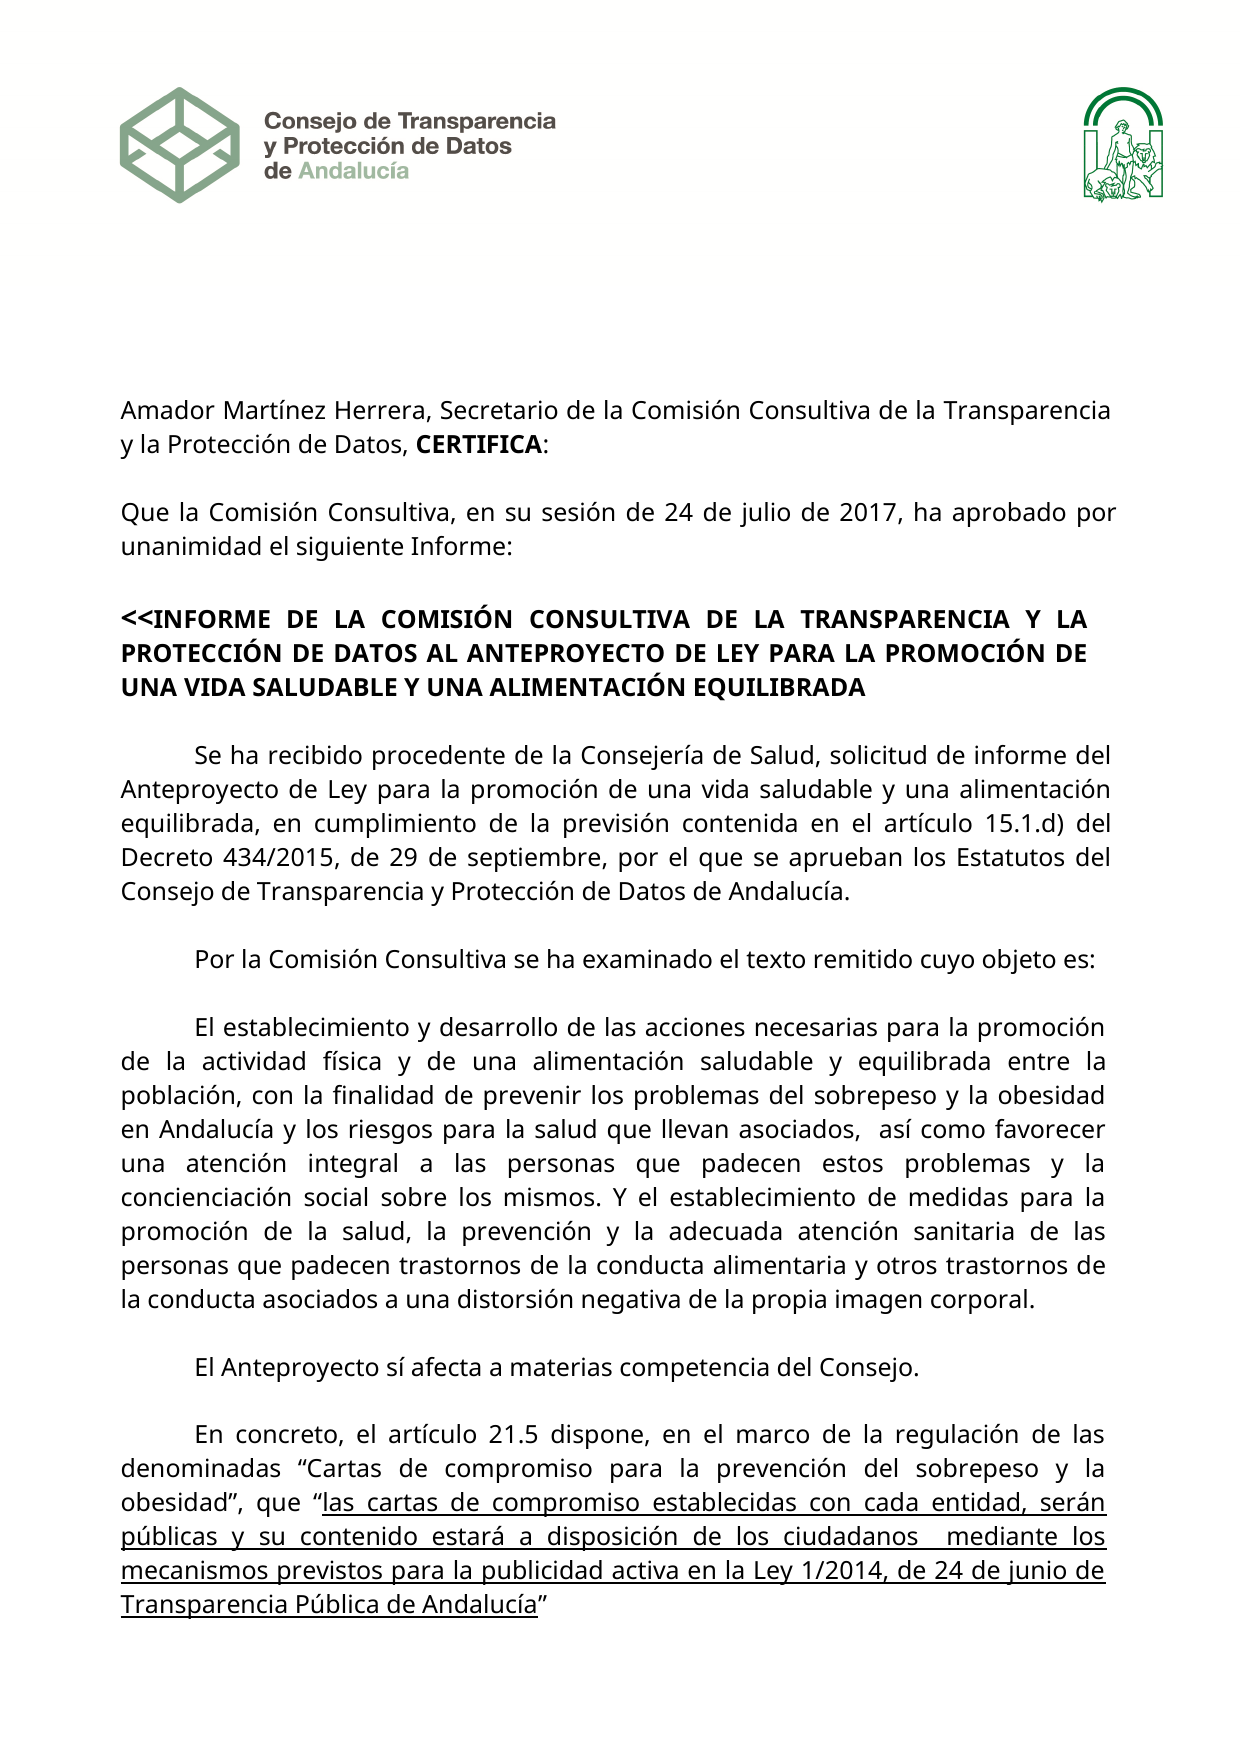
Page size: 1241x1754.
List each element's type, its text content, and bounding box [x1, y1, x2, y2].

text El Anteproyecto sí afecta a materias competencia del Consejo. [120, 1349, 1142, 1383]
text <<INFORME DE LA COMISIÓN CONSULTIVA DE LA TRANSPARENCIA Y LA PROTECCIÓN DE DATOS AL ANTEPROYECTO DE LEY PARA LA PROMOCIÓN DE UNA VIDA SALUDABLE Y UNA ALIMENTACIÓN EQUILIBRADA [120, 597, 1089, 704]
text En concreto, el artículo 21.5 dispone, en el marco de la regulación de las denominadas “Cartas de compromiso para la prevención del sobrepeso y la obesidad”, que “las cartas de compromiso establecidas con cada entidad, serán públicas y su contenido estará a disposición de los ciudadanos mediante los [120, 1417, 1107, 1548]
text Por la Comisión Consultiva se ha examinado el texto remitido cuyo objeto es: [120, 942, 1142, 976]
text Amador Martínez Herrera, Secretario de la Comisión Consultiva de la Transparencia y la Protección de Datos, CERTIFICA: [120, 393, 1113, 461]
text Que la Comisión Consultiva, en su sesión de 24 de julio de 2017, ha aprobado por unanimidad el siguiente Informe: [120, 495, 1118, 563]
text Se ha recibido procedente de la Consejería de Salud, solicitud de informe del Anteproyecto de Ley para la promoción de una vida saludable y una alimentación equilibrada, en cumplimiento de la previsión contenida en el artículo 15.1.d) del Decreto 434/2015, de 29 de septiembre, por el que se aprueban los Estatutos del Consejo de Transparencia y Protección de Datos de Andalucía. [120, 738, 1113, 908]
text mecanismos previstos para la publicidad activa en la Ley 1/2014, de 24 de junio de Transparencia Pública de Andalucía” [120, 1549, 1107, 1621]
text El establecimiento y desarrollo de las acciones necesarias para la promoción de la actividad física y de una alimentación saludable y equilibrada entre la población, con la finalidad de prevenir los problemas del sobrepeso y la obesidad en Andalucía y los riesgos para la salud que llevan asociados, así como favorecer una atención integral a las personas que padecen estos problemas y la concienciación social sobre los mismos. Y el establecimiento de medidas para la promoción de la salud, la prevención y la adecuada atención sanitaria de las personas que padecen trastornos de la conducta alimentaria y otros trastornos de la conducta asociados a una distorsión negativa de la propia imagen corporal. [120, 1010, 1107, 1316]
